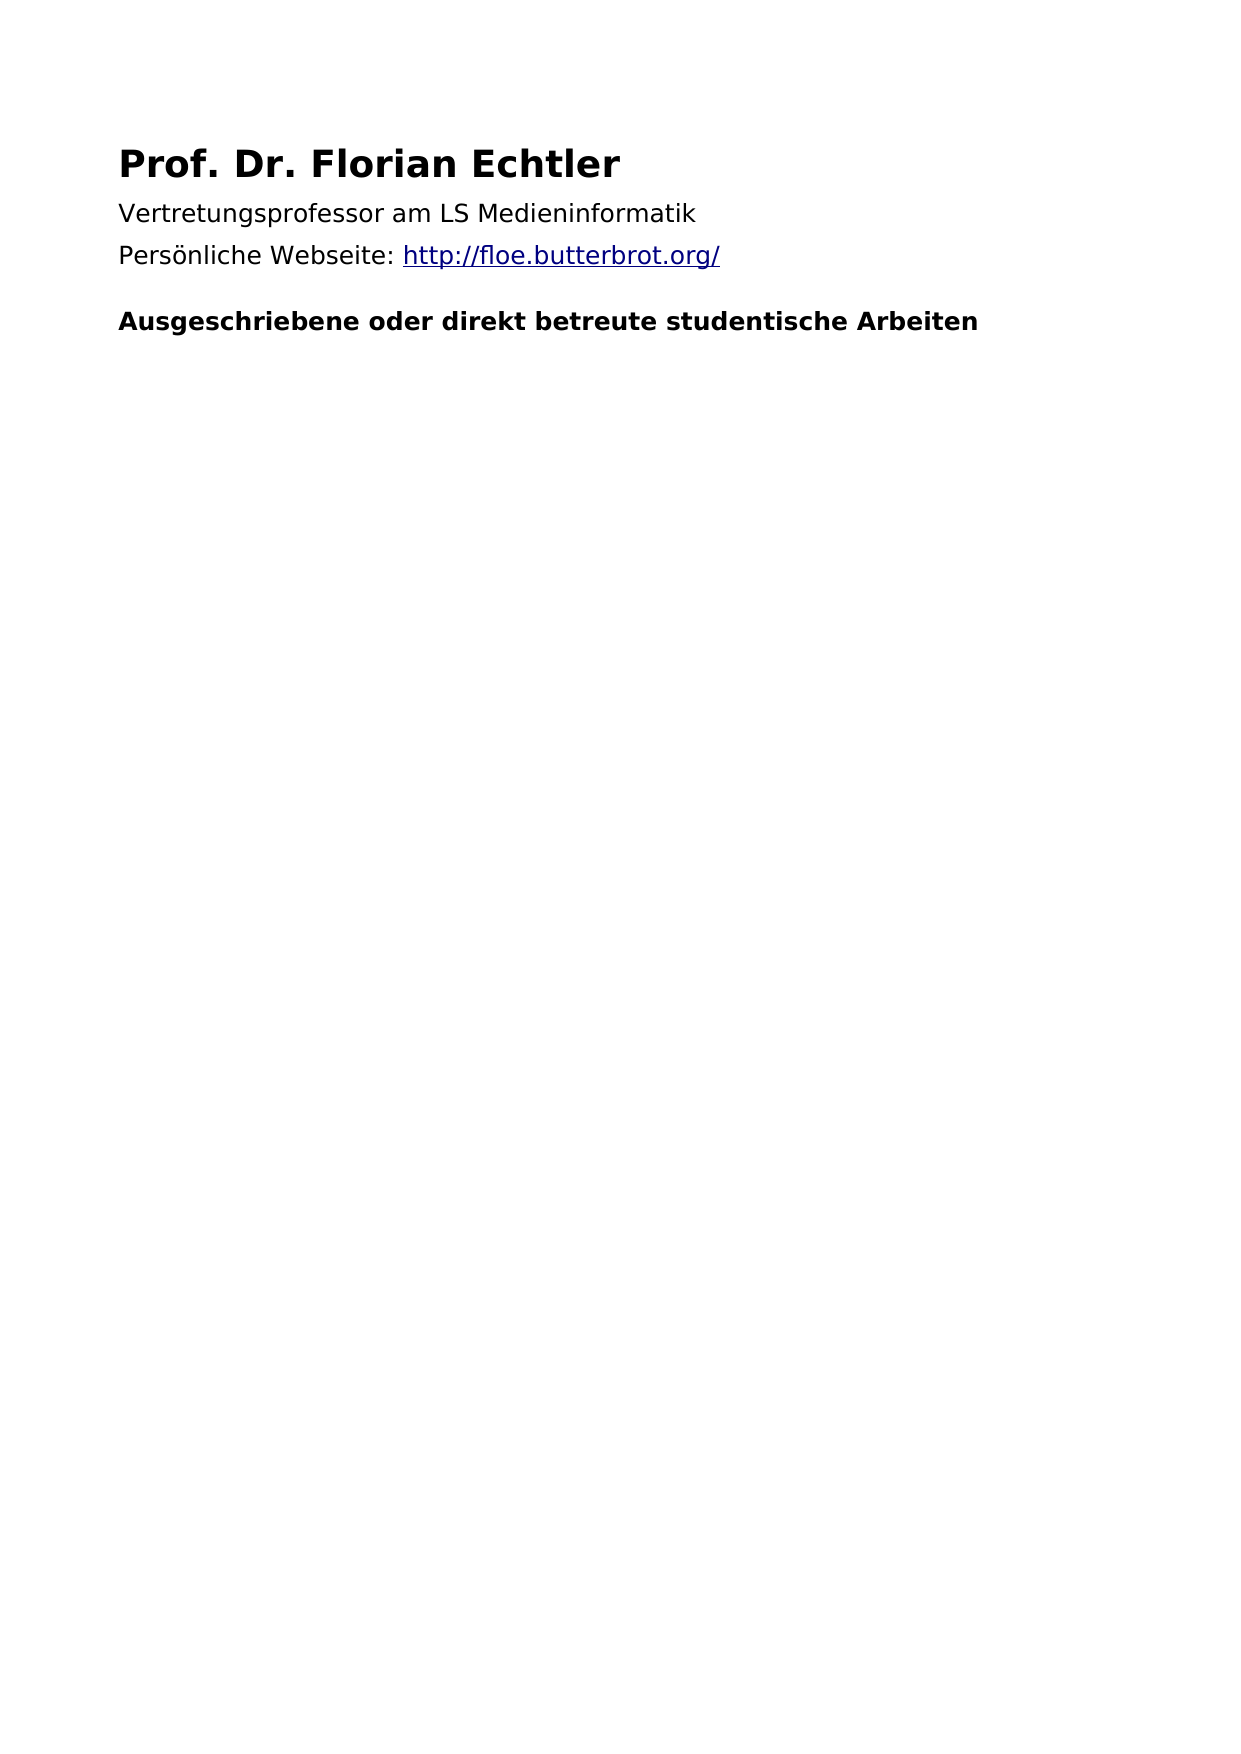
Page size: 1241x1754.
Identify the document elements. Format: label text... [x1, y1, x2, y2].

text Persönliche Webseite: http://floe.butterbrot.org/ [118, 241, 1122, 270]
subtitle Prof. Dr. Florian Echtler [118, 143, 1122, 187]
text Vertretungsprofessor am LS Medieninformatik [118, 199, 1122, 228]
subtitle Ausgeschriebene oder direkt betreute studentische Arbeiten [118, 308, 1122, 337]
